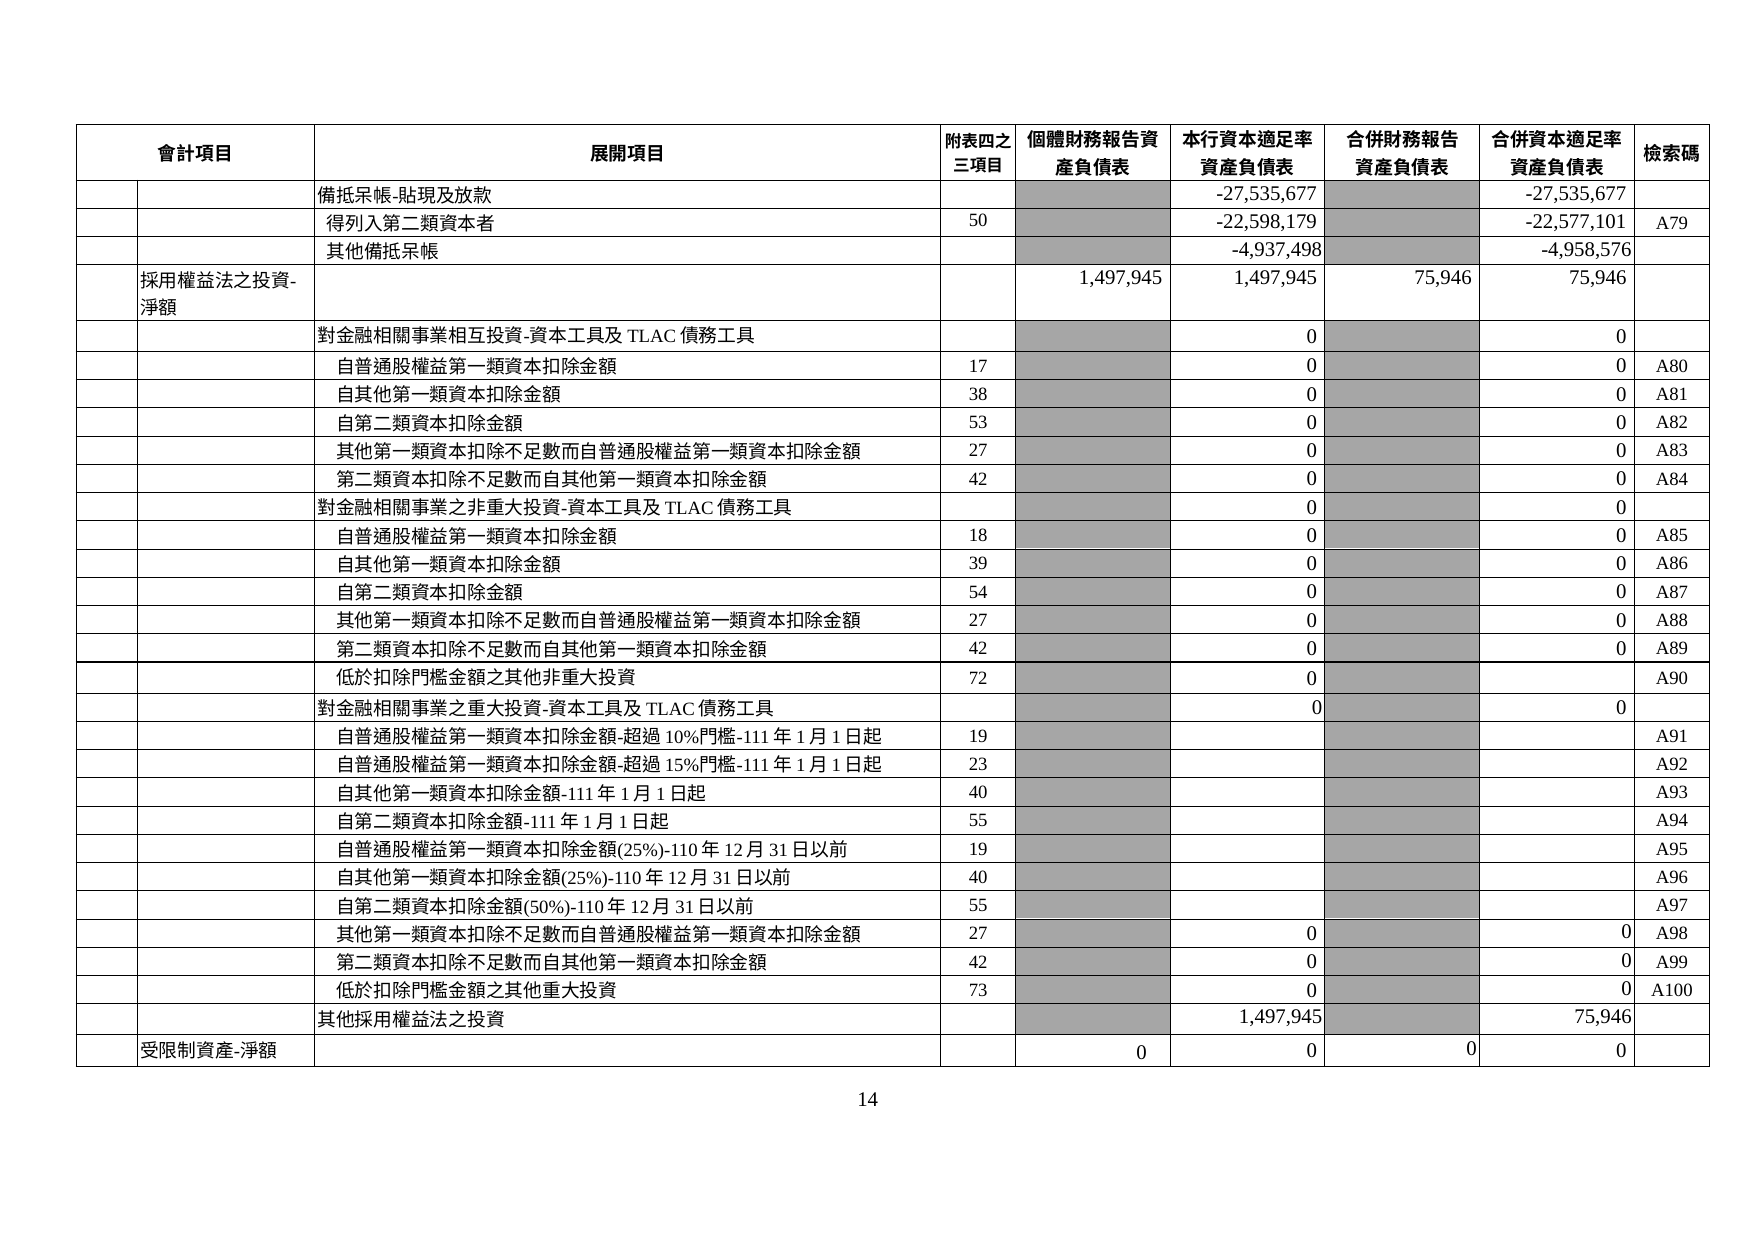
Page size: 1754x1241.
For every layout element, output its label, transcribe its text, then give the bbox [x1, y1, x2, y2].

table_cell [1480, 750, 1634, 777]
table_cell 自普通股權益第一類資本扣除金額-超過10%門檻-111年1月1日起 [315, 722, 940, 749]
table_cell 75,946 [1325, 265, 1479, 319]
table_cell [1635, 321, 1709, 351]
table_cell A98 [1635, 920, 1709, 947]
table_cell 對金融相關事業之非重大投資-資本工具及TLAC債務工具 [315, 493, 940, 520]
table_cell [138, 181, 314, 208]
table_cell 0 [1480, 408, 1634, 436]
table_cell 其他第一類資本扣除不足數而自普通股權益第一類資本扣除金額 [315, 437, 940, 464]
table_cell [77, 181, 137, 208]
table_cell 38 [941, 380, 1015, 407]
table_cell [1635, 265, 1709, 319]
table_cell 其他第一類資本扣除不足數而自普通股權益第一類資本扣除金額 [315, 606, 940, 633]
table_cell [138, 550, 314, 577]
table_cell [1016, 578, 1170, 605]
table_cell [941, 694, 1015, 721]
table_cell 0 [1171, 493, 1324, 520]
table_cell [941, 237, 1015, 264]
table_cell A82 [1635, 408, 1709, 436]
table_cell 0 [1171, 550, 1324, 577]
table_cell [1016, 920, 1170, 947]
table_cell [1325, 352, 1479, 379]
table_cell [1171, 891, 1324, 918]
table_cell 0 [1325, 1035, 1479, 1066]
table_cell [1325, 380, 1479, 407]
table_cell [138, 778, 314, 806]
table_cell 低於扣除門檻金額之其他非重大投資 [315, 663, 940, 693]
table_cell [1480, 778, 1634, 806]
table_cell 0 [1171, 694, 1324, 721]
table_cell [941, 493, 1015, 520]
table_cell [1016, 493, 1170, 520]
table_cell A80 [1635, 352, 1709, 379]
table_cell [77, 663, 137, 693]
table_cell 19 [941, 835, 1015, 862]
table_cell [315, 265, 940, 319]
table_cell 0 [1171, 437, 1324, 464]
table_cell [1016, 437, 1170, 464]
table_cell [1016, 352, 1170, 379]
table_cell 0 [1480, 550, 1634, 577]
table_cell [1016, 181, 1170, 208]
table_cell [1325, 807, 1479, 834]
table_cell A100 [1635, 976, 1709, 1003]
table_cell [77, 606, 137, 633]
table_cell 40 [941, 778, 1015, 806]
table_cell 0 [1480, 606, 1634, 633]
table_cell 0 [1171, 408, 1324, 436]
table_cell 自其他第一類資本扣除金額(25%)-110年12月31日以前 [315, 863, 940, 890]
table_cell [1325, 493, 1479, 520]
table_cell [77, 265, 137, 319]
table_cell 採用權益法之投資-淨額 [138, 265, 314, 319]
table_cell [1325, 694, 1479, 721]
table_cell [1325, 1004, 1479, 1034]
table_cell [1016, 550, 1170, 577]
table_cell 27 [941, 920, 1015, 947]
table_cell [77, 920, 137, 947]
table_cell [77, 891, 137, 918]
table_cell [77, 493, 137, 520]
table_cell 自普通股權益第一類資本扣除金額(25%)-110年12月31日以前 [315, 835, 940, 862]
table_cell [1325, 209, 1479, 236]
table_cell [138, 465, 314, 492]
table_cell 0 [1171, 663, 1324, 693]
table_cell [1325, 521, 1479, 548]
table_cell [1480, 891, 1634, 918]
table_cell [1016, 807, 1170, 834]
table_cell 0 [1480, 493, 1634, 520]
table_cell A85 [1635, 521, 1709, 548]
table_cell A79 [1635, 209, 1709, 236]
table_cell 42 [941, 948, 1015, 975]
table_cell [77, 807, 137, 834]
table_cell [138, 835, 314, 862]
table_cell [138, 237, 314, 264]
table_cell [1016, 976, 1170, 1003]
table_cell 對金融相關事業相互投資-資本工具及TLAC債務工具 [315, 321, 940, 351]
table_cell [77, 352, 137, 379]
table_cell [1480, 663, 1634, 693]
table_cell 0 [1480, 948, 1634, 975]
table_cell [1016, 1004, 1170, 1034]
table_cell [1325, 237, 1479, 264]
table_header 附表四之三項目 [941, 125, 1015, 179]
table_cell 55 [941, 807, 1015, 834]
table_cell [138, 437, 314, 464]
table_cell 1,497,945 [1171, 1004, 1324, 1034]
table_cell 50 [941, 209, 1015, 236]
table_cell [77, 948, 137, 975]
table_cell 0 [1480, 465, 1634, 492]
table_cell [77, 1004, 137, 1034]
table_cell [1325, 437, 1479, 464]
table_cell A88 [1635, 606, 1709, 633]
table_cell A93 [1635, 778, 1709, 806]
table_cell [1325, 634, 1479, 661]
table_cell 自普通股權益第一類資本扣除金額-超過15%門檻-111年1月1日起 [315, 750, 940, 777]
table_cell [77, 863, 137, 890]
table_cell 1,497,945 [1016, 265, 1170, 319]
table_cell [77, 694, 137, 721]
table_cell [1635, 1035, 1709, 1066]
table_cell [941, 265, 1015, 319]
table_cell 0 [1480, 380, 1634, 407]
table_cell 第二類資本扣除不足數而自其他第一類資本扣除金額 [315, 465, 940, 492]
table_cell 73 [941, 976, 1015, 1003]
table_cell [1016, 408, 1170, 436]
table_cell [1016, 778, 1170, 806]
table_cell 23 [941, 750, 1015, 777]
table_cell 自普通股權益第一類資本扣除金額 [315, 521, 940, 548]
table_cell [1016, 209, 1170, 236]
table_header 個體財務報告資產負債表 [1016, 125, 1170, 179]
table_cell [1325, 891, 1479, 918]
table_cell 其他第一類資本扣除不足數而自普通股權益第一類資本扣除金額 [315, 920, 940, 947]
table_cell [1325, 750, 1479, 777]
table_cell 54 [941, 578, 1015, 605]
table_cell 27 [941, 606, 1015, 633]
table_cell 0 [1171, 465, 1324, 492]
table_cell [1016, 380, 1170, 407]
table_header 合併資本適足率 資產負債表 [1480, 125, 1634, 179]
table_cell [77, 380, 137, 407]
table_cell [1171, 750, 1324, 777]
table_cell 得列入第二類資本者 [315, 209, 940, 236]
table_cell [138, 863, 314, 890]
table_cell [1325, 550, 1479, 577]
table_cell [138, 380, 314, 407]
table_cell A81 [1635, 380, 1709, 407]
table_cell [138, 750, 314, 777]
table_cell [138, 891, 314, 918]
table_cell 自其他第一類資本扣除金額 [315, 380, 940, 407]
table_cell [1016, 663, 1170, 693]
table_cell -4,958,576 [1480, 237, 1634, 264]
table_header 本行資本適足率 資產負債表 [1171, 125, 1324, 179]
table_cell [1325, 663, 1479, 693]
table_cell [138, 807, 314, 834]
table_cell 53 [941, 408, 1015, 436]
table_cell 自第二類資本扣除金額 [315, 578, 940, 605]
table_cell [77, 976, 137, 1003]
table_cell 0 [1171, 578, 1324, 605]
table_cell [138, 321, 314, 351]
table_cell [1325, 181, 1479, 208]
table_cell [1016, 694, 1170, 721]
table_cell [1635, 1004, 1709, 1034]
table_cell 其他採用權益法之投資 [315, 1004, 940, 1034]
table_cell -27,535,677 [1480, 181, 1634, 208]
table_cell [138, 209, 314, 236]
table_cell 自第二類資本扣除金額 [315, 408, 940, 436]
table_cell [1325, 321, 1479, 351]
table_cell [1325, 920, 1479, 947]
table_cell 自其他第一類資本扣除金額 [315, 550, 940, 577]
table_cell 第二類資本扣除不足數而自其他第一類資本扣除金額 [315, 948, 940, 975]
table_cell [138, 694, 314, 721]
table_cell [1016, 750, 1170, 777]
table_cell [77, 722, 137, 749]
table_cell A95 [1635, 835, 1709, 862]
table_cell A86 [1635, 550, 1709, 577]
table_cell [1635, 237, 1709, 264]
table_cell 0 [1480, 976, 1634, 1003]
table_cell [138, 948, 314, 975]
table_cell 第二類資本扣除不足數而自其他第一類資本扣除金額 [315, 634, 940, 661]
table_cell [138, 920, 314, 947]
table_cell 18 [941, 521, 1015, 548]
table_cell A94 [1635, 807, 1709, 834]
table_cell A92 [1635, 750, 1709, 777]
table_cell -27,535,677 [1171, 181, 1324, 208]
table_cell [77, 550, 137, 577]
table_cell 0 [1171, 920, 1324, 947]
table_cell 0 [1480, 521, 1634, 548]
table_cell [1016, 722, 1170, 749]
table_cell [77, 778, 137, 806]
table_cell [77, 750, 137, 777]
table_cell [77, 465, 137, 492]
table_cell 0 [1171, 380, 1324, 407]
table_cell [1325, 606, 1479, 633]
table_cell 自其他第一類資本扣除金額-111年1月1日起 [315, 778, 940, 806]
table_cell [1016, 237, 1170, 264]
table_cell [1016, 948, 1170, 975]
table_cell -22,598,179 [1171, 209, 1324, 236]
table_cell 0 [1171, 606, 1324, 633]
table_cell [77, 578, 137, 605]
table_cell [138, 493, 314, 520]
table_cell [77, 634, 137, 661]
table_cell 0 [1480, 321, 1634, 351]
table_cell [1325, 976, 1479, 1003]
table_cell [1325, 835, 1479, 862]
table_cell 17 [941, 352, 1015, 379]
table_cell [1171, 835, 1324, 862]
table_cell 39 [941, 550, 1015, 577]
table_cell [1325, 408, 1479, 436]
table_cell [1171, 807, 1324, 834]
table_cell [1480, 863, 1634, 890]
table_cell 0 [1171, 521, 1324, 548]
table_cell 0 [1480, 694, 1634, 721]
table_cell [941, 321, 1015, 351]
table_cell [138, 521, 314, 548]
table_cell [1171, 778, 1324, 806]
table_cell [138, 722, 314, 749]
table_cell [1635, 181, 1709, 208]
table_cell [138, 634, 314, 661]
table_cell [1325, 948, 1479, 975]
table_cell 0 [1171, 976, 1324, 1003]
table_cell A97 [1635, 891, 1709, 918]
table_cell [1635, 694, 1709, 721]
table_cell -22,577,101 [1480, 209, 1634, 236]
table_cell [1635, 493, 1709, 520]
table_header 展開項目 [315, 125, 940, 179]
table_cell 1,497,945 [1171, 265, 1324, 319]
table_cell 42 [941, 634, 1015, 661]
table_cell [1325, 863, 1479, 890]
table_cell 40 [941, 863, 1015, 890]
table_cell [1016, 606, 1170, 633]
table_cell [1016, 521, 1170, 548]
table_cell [1480, 722, 1634, 749]
table_cell 0 [1480, 352, 1634, 379]
table_cell [77, 835, 137, 862]
table_cell A89 [1635, 634, 1709, 661]
table_cell 75,946 [1480, 1004, 1634, 1034]
table_cell [1016, 634, 1170, 661]
table_header 合併財務報告 資產負債表 [1325, 125, 1479, 179]
table_cell 0 [1171, 352, 1324, 379]
table_cell A83 [1635, 437, 1709, 464]
table_cell [77, 521, 137, 548]
table_cell [941, 181, 1015, 208]
table_cell 19 [941, 722, 1015, 749]
table_cell -4,937,498 [1171, 237, 1324, 264]
table_cell 其他備抵呆帳 [315, 237, 940, 264]
table_cell [77, 408, 137, 436]
table_cell [1325, 578, 1479, 605]
table_cell [1171, 863, 1324, 890]
table_cell 對金融相關事業之重大投資-資本工具及TLAC債務工具 [315, 694, 940, 721]
table_cell 72 [941, 663, 1015, 693]
table_cell [138, 976, 314, 1003]
table_cell [1325, 778, 1479, 806]
table_cell [1325, 722, 1479, 749]
table_cell 0 [1480, 578, 1634, 605]
table_cell A90 [1635, 663, 1709, 693]
table_cell [138, 578, 314, 605]
table_cell [315, 1035, 940, 1066]
table_cell 0 [1480, 437, 1634, 464]
table_cell [138, 1004, 314, 1034]
table_cell [1016, 835, 1170, 862]
table_header 會計項目 [77, 125, 314, 179]
table_cell [1016, 465, 1170, 492]
table_cell 0 [1480, 634, 1634, 661]
table_cell A84 [1635, 465, 1709, 492]
table_cell [77, 237, 137, 264]
table_cell 0 [1171, 948, 1324, 975]
table_cell 自第二類資本扣除金額-111年1月1日起 [315, 807, 940, 834]
table_cell 自普通股權益第一類資本扣除金額 [315, 352, 940, 379]
table_cell 75,946 [1480, 265, 1634, 319]
table_cell [941, 1004, 1015, 1034]
table_cell 0 [1171, 321, 1324, 351]
table_cell A91 [1635, 722, 1709, 749]
table_cell A99 [1635, 948, 1709, 975]
table_cell 0 [1016, 1035, 1170, 1066]
table_cell [138, 352, 314, 379]
table_cell [1171, 722, 1324, 749]
table_cell A96 [1635, 863, 1709, 890]
table_cell 42 [941, 465, 1015, 492]
table_cell 55 [941, 891, 1015, 918]
table_cell [138, 606, 314, 633]
table_cell [1016, 863, 1170, 890]
table_cell 受限制資產-淨額 [138, 1035, 314, 1066]
table_cell [138, 408, 314, 436]
table_cell [77, 1035, 137, 1066]
table_cell A87 [1635, 578, 1709, 605]
table_cell [941, 1035, 1015, 1066]
table_cell 0 [1480, 1035, 1634, 1066]
table_cell [77, 437, 137, 464]
table_cell [1016, 321, 1170, 351]
table_cell 27 [941, 437, 1015, 464]
table_cell 自第二類資本扣除金額(50%)-110年12月31日以前 [315, 891, 940, 918]
table_cell [77, 209, 137, 236]
table_cell [1480, 807, 1634, 834]
table_cell [138, 663, 314, 693]
table_cell 0 [1171, 1035, 1324, 1066]
table_cell 0 [1171, 634, 1324, 661]
table_cell [1480, 835, 1634, 862]
table_cell [1016, 891, 1170, 918]
table_header 檢索碼 [1635, 125, 1709, 179]
table_cell [77, 321, 137, 351]
table_cell 低於扣除門檻金額之其他重大投資 [315, 976, 940, 1003]
table_cell 0 [1480, 920, 1634, 947]
table_cell 備抵呆帳-貼現及放款 [315, 181, 940, 208]
table_cell [1325, 465, 1479, 492]
